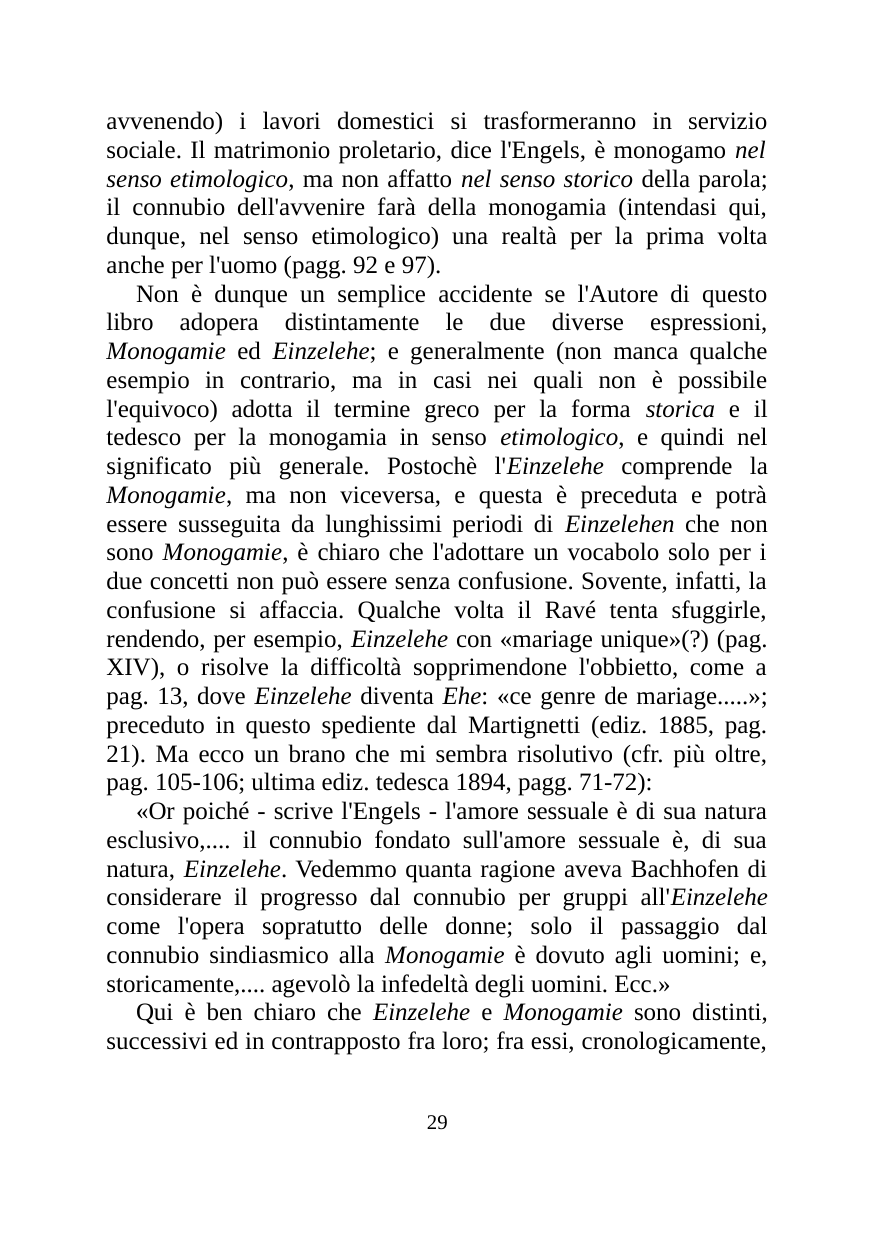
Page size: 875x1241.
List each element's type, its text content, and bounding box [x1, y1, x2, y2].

text Qui è ben chiaro che Einzelehe e Monogamie sono distinti, successivi ed in contrapposto fra loro; fra essi, cronologicamente, [106, 997, 768, 1055]
text avvenendo) i lavori domestici si trasformeranno in servizio sociale. Il matrimonio proletario, dice l'Engels, è monogamo nel senso etimologico, ma non affatto nel senso storico della parola; il connubio dell'avvenire farà della monogamia (intendasi qui, dunque, nel senso etimologico) una realtà per la prima volta anche per l'uomo (pagg. 92 e 97). [106, 106, 768, 279]
text «Or poiché - scrive l'Engels - l'amore sessuale è di sua natura esclusivo,.... il connubio fondato sull'amore sessuale è, di sua natura, Einzelehe. Vedemmo quanta ragione aveva Bachhofen di considerare il progresso dal connubio per gruppi all'Einzelehe come l'opera sopratutto delle donne; solo il passaggio dal connubio sindiasmico alla Monogamie è dovuto agli uomini; e, storicamente,.... agevolò la infedeltà degli uomini. Ecc.» [106, 796, 768, 997]
text Non è dunque un semplice accidente se l'Autore di questo libro adopera distintamente le due diverse espressioni, Monogamie ed Einzelehe; e generalmente (non manca qualche esempio in contrario, ma in casi nei quali non è possibile l'equivoco) adotta il termine greco per la forma storica e il tedesco per la monogamia in senso etimologico, e quindi nel significato più generale. Postochè l'Einzelehe comprende la Monogamie, ma non viceversa, e questa è preceduta e potrà essere susseguita da lunghissimi periodi di Einzelehen che non sono Monogamie, è chiaro che l'adottare un vocabolo solo per i due concetti non può essere senza confusione. Sovente, infatti, la confusione si affaccia. Qualche volta il Ravé tenta sfuggirle, rendendo, per esempio, Einzelehe con «mariage unique»(?) (pag. XIV), o risolve la difficoltà sopprimendone l'obbietto, come a pag. 13, dove Einzelehe diventa Ehe: «ce genre de mariage.....»; preceduto in questo spediente dal Martignetti (ediz. 1885, pag. 21). Ma ecco un brano che mi sembra risolutivo (cfr. più oltre, pag. 105-106; ultima ediz. tedesca 1894, pagg. 71-72): [106, 279, 768, 796]
